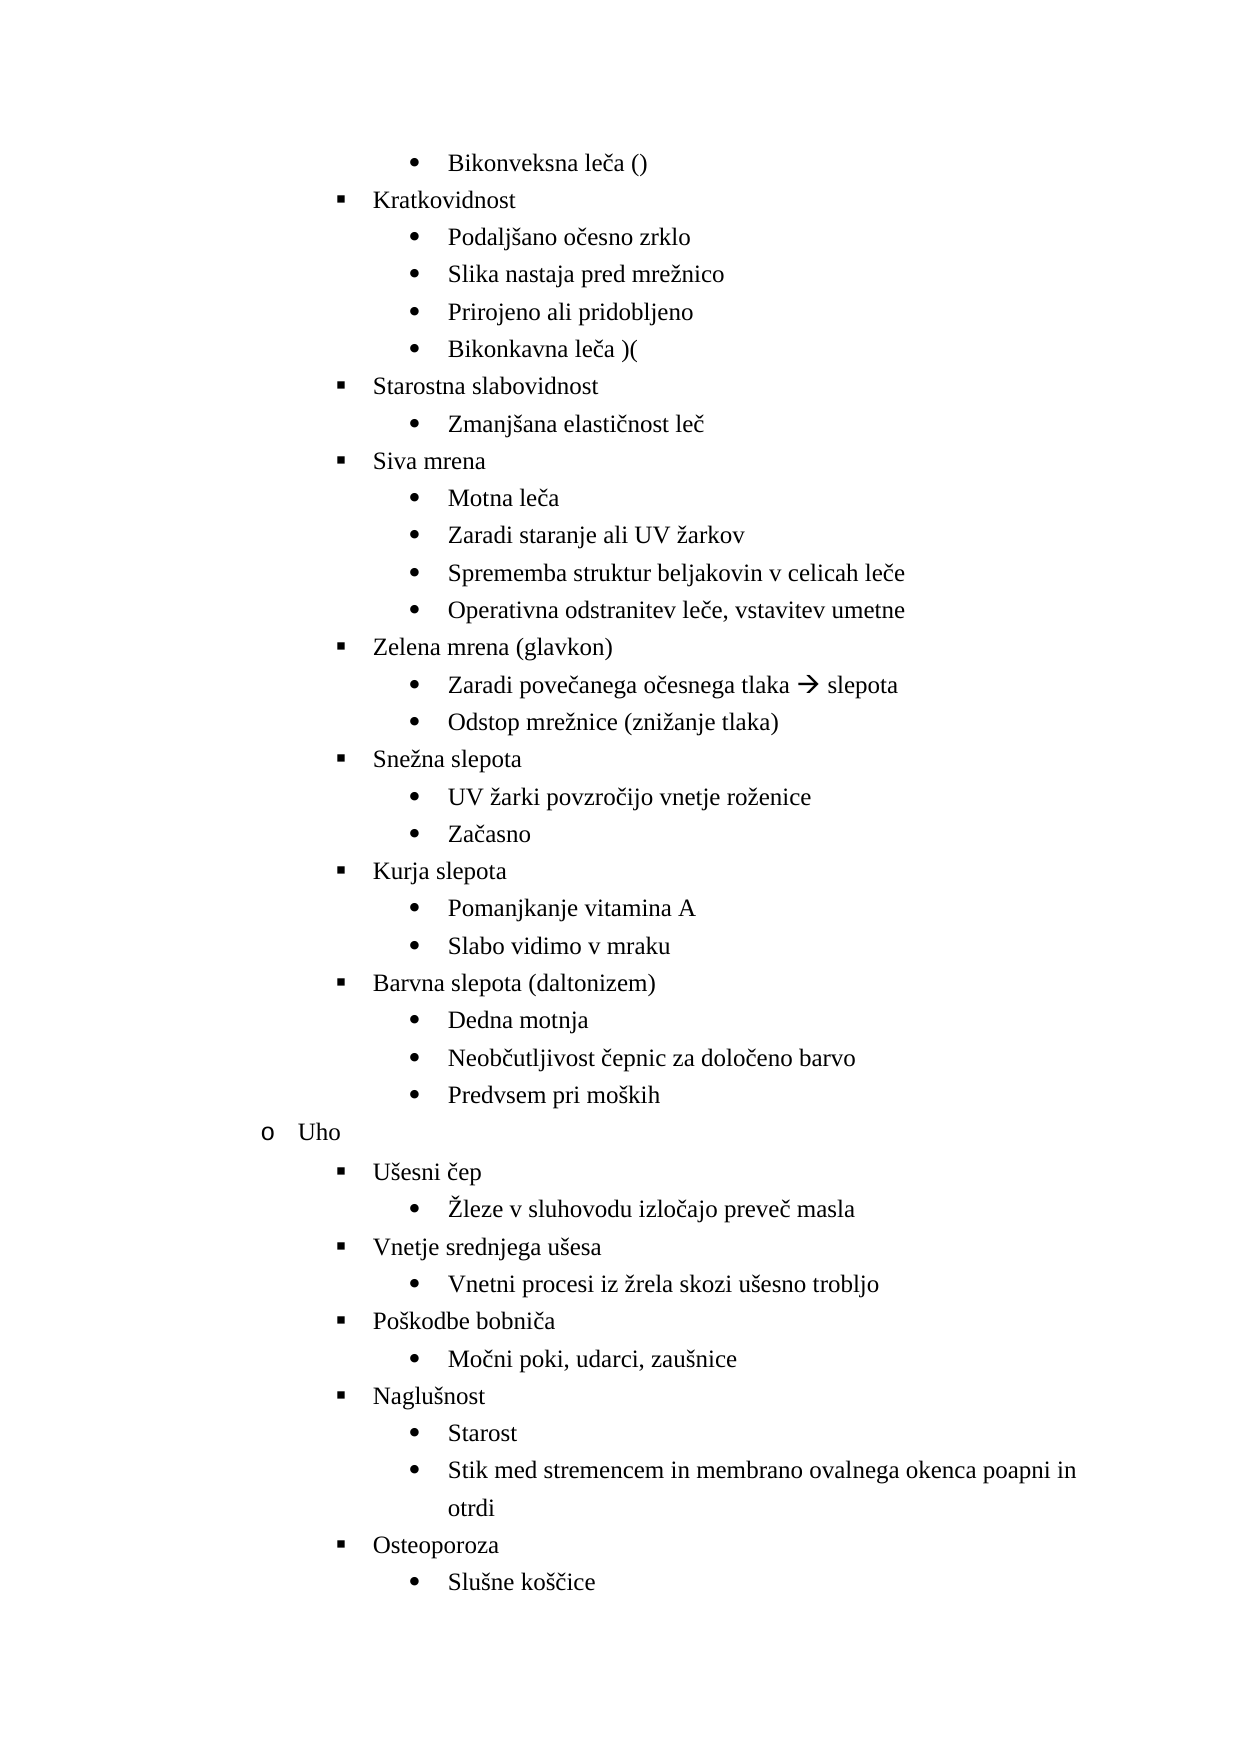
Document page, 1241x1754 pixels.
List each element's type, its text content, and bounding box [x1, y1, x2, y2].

list Starost [410, 1418, 1093, 1447]
list Sprememba struktur beljakovin v celicah leče [410, 558, 1093, 587]
list Slika nastaja pred mrežnico [410, 259, 1093, 288]
list Začasno [410, 819, 1093, 848]
list Zaradi povečanega očesnega tlaka  slepota [410, 670, 1093, 698]
list Ušesni čep [335, 1157, 1093, 1186]
list Žleze v sluhovodu izločajo preveč masla [410, 1194, 1093, 1223]
list Bikonkavna leča )( [410, 334, 1093, 363]
list Kratkovidnost [335, 185, 1093, 214]
list Poškodbe bobniča [335, 1306, 1093, 1335]
list Dedna motnja [410, 1005, 1093, 1034]
list Vnetje srednjega ušesa [335, 1232, 1093, 1261]
list Podaljšano očesno zrklo [410, 222, 1093, 251]
list Uho [260, 1117, 1093, 1148]
list Pomanjkanje vitamina A [410, 893, 1093, 922]
list Motna leča [410, 483, 1093, 512]
list Kurja slepota [335, 856, 1093, 885]
list Močni poki, udarci, zaušnice [410, 1344, 1093, 1372]
list Slabo vidimo v mraku [410, 931, 1093, 959]
list Operativna odstranitev leče, vstavitev umetne [410, 595, 1093, 624]
list UV žarki povzročijo vnetje roženice [410, 782, 1093, 810]
list Odstop mrežnice (znižanje tlaka) [410, 707, 1093, 736]
list Barvna slepota (daltonizem) [335, 968, 1093, 997]
list Zelena mrena (glavkon) [335, 632, 1093, 661]
list Zmanjšana elastičnost leč [410, 409, 1093, 437]
list Starostna slabovidnost [335, 371, 1093, 400]
list Zaradi staranje ali UV žarkov [410, 521, 1093, 549]
list Predvsem pri moških [410, 1080, 1093, 1109]
list Slušne koščice [410, 1567, 1093, 1596]
list Naglušnost [335, 1381, 1093, 1410]
list Vnetni procesi iz žrela skozi ušesno trobljo [410, 1269, 1093, 1298]
list Prirojeno ali pridobljeno [410, 297, 1093, 326]
list Snežna slepota [335, 744, 1093, 773]
list Neobčutljivost čepnic za določeno barvo [410, 1043, 1093, 1071]
list Bikonveksna leča () [410, 148, 1093, 176]
list Stik med stremencem in membrano ovalnega okenca poapni in otrdi [410, 1456, 1093, 1522]
list Osteoporoza [335, 1530, 1093, 1559]
list Siva mrena [335, 446, 1093, 475]
